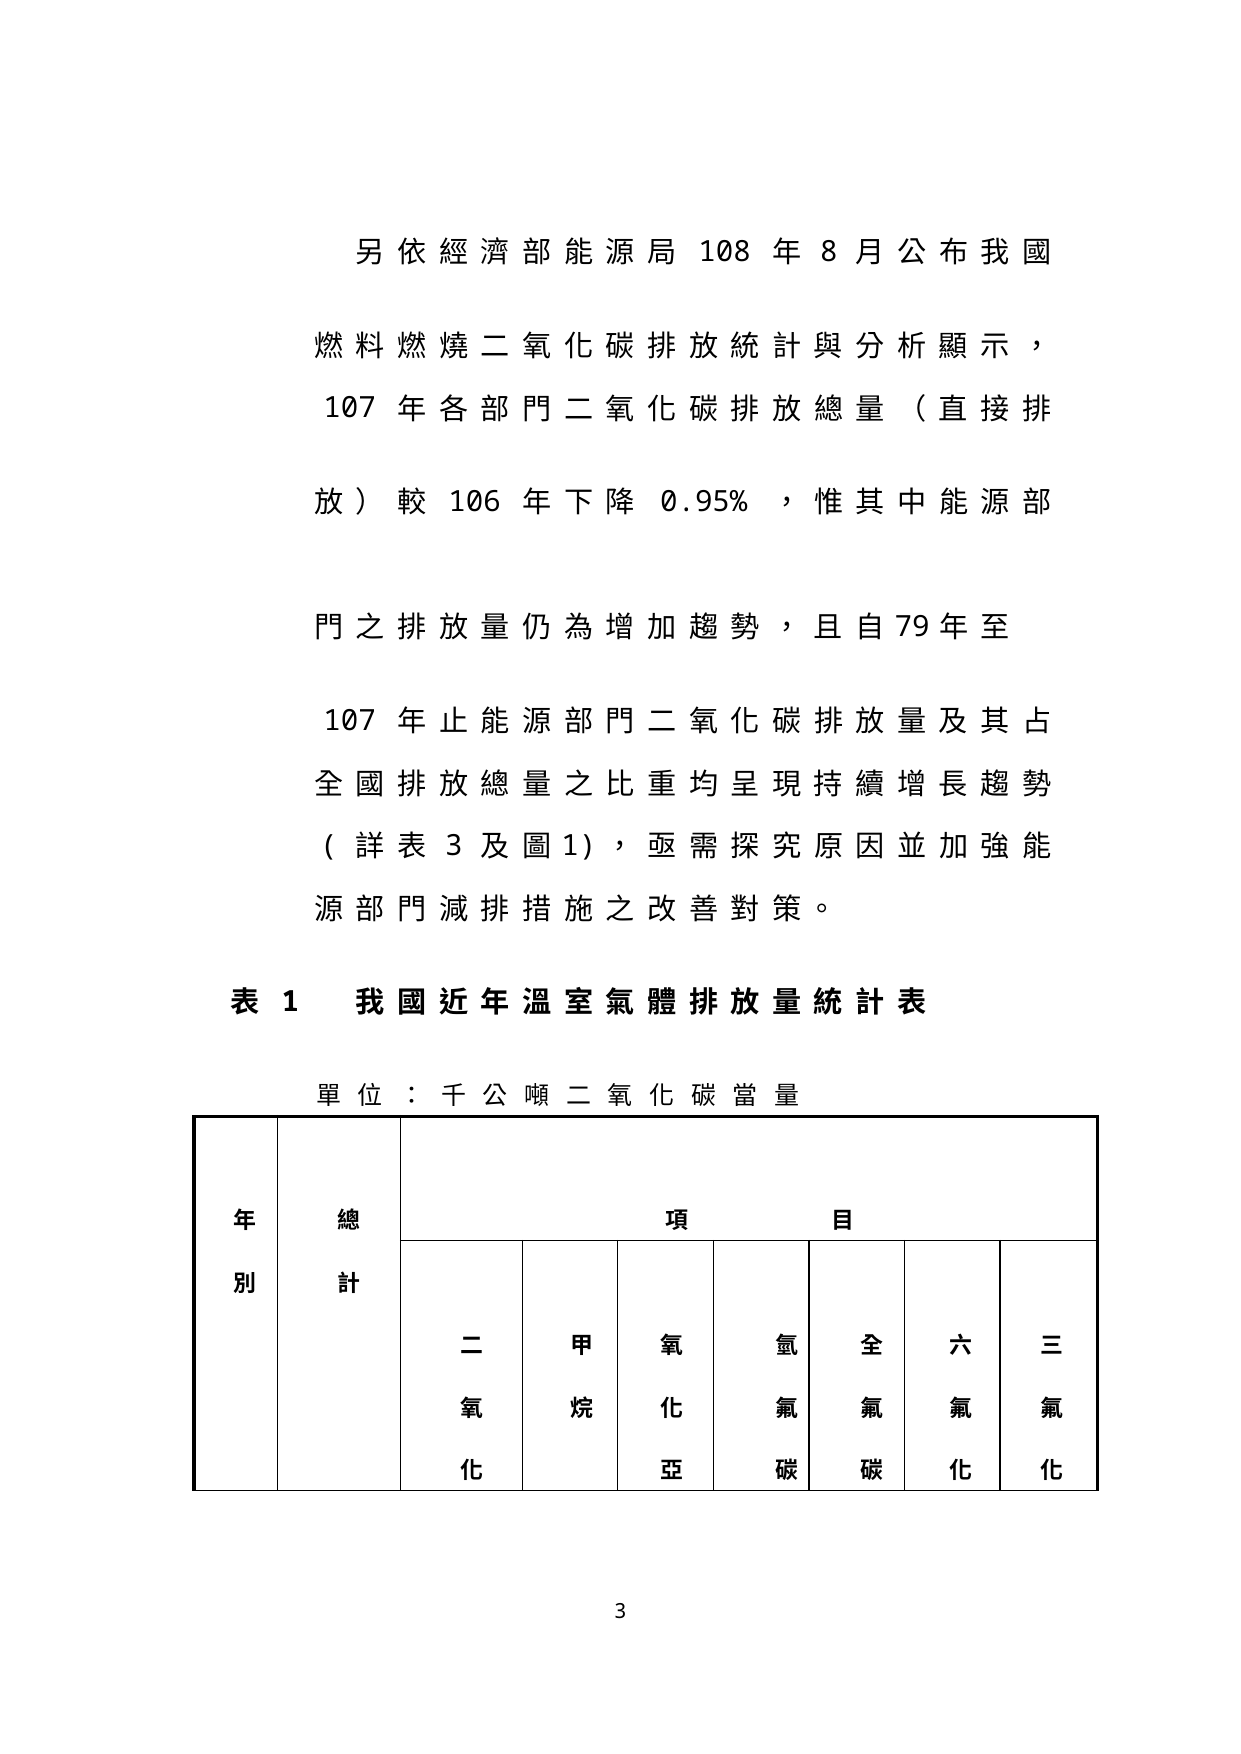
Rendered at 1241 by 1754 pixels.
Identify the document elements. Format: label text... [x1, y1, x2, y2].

table_cell 二氧化 [401, 1241, 522, 1490]
text 表1 我國近年溫室氣體排放量統計表 單位：千公噸二氧化碳當量 [186, 927, 1058, 1115]
table_cell 全氟碳 [810, 1241, 904, 1490]
table_cell 氫氟碳 [714, 1241, 808, 1490]
table_header 年別 [196, 1118, 277, 1490]
table_header 總計 [278, 1118, 400, 1490]
text 另依經濟部能源局108年8月公布我國燃料燃燒二氧化碳排放統計與分析顯示，107年各部門二氧化碳排放總量（直接排放）較106年下降0.95%，惟其中能源部門之排放量仍為增加趨勢，且自79年至107年止能源部門二氧化碳排放量及其占全國排放總量之比重均呈現持續增長趨勢(詳表3及圖1)，亟需探究原因並加強能源部門減排措施之改善對策。 [271, 177, 1058, 927]
table_cell 氧化亞 [618, 1241, 713, 1490]
table_header 項 目 [401, 1118, 1096, 1240]
table_cell 甲烷 [523, 1241, 617, 1490]
table_cell 三氟化 [1001, 1241, 1096, 1490]
table_cell 六氟化 [905, 1241, 999, 1490]
